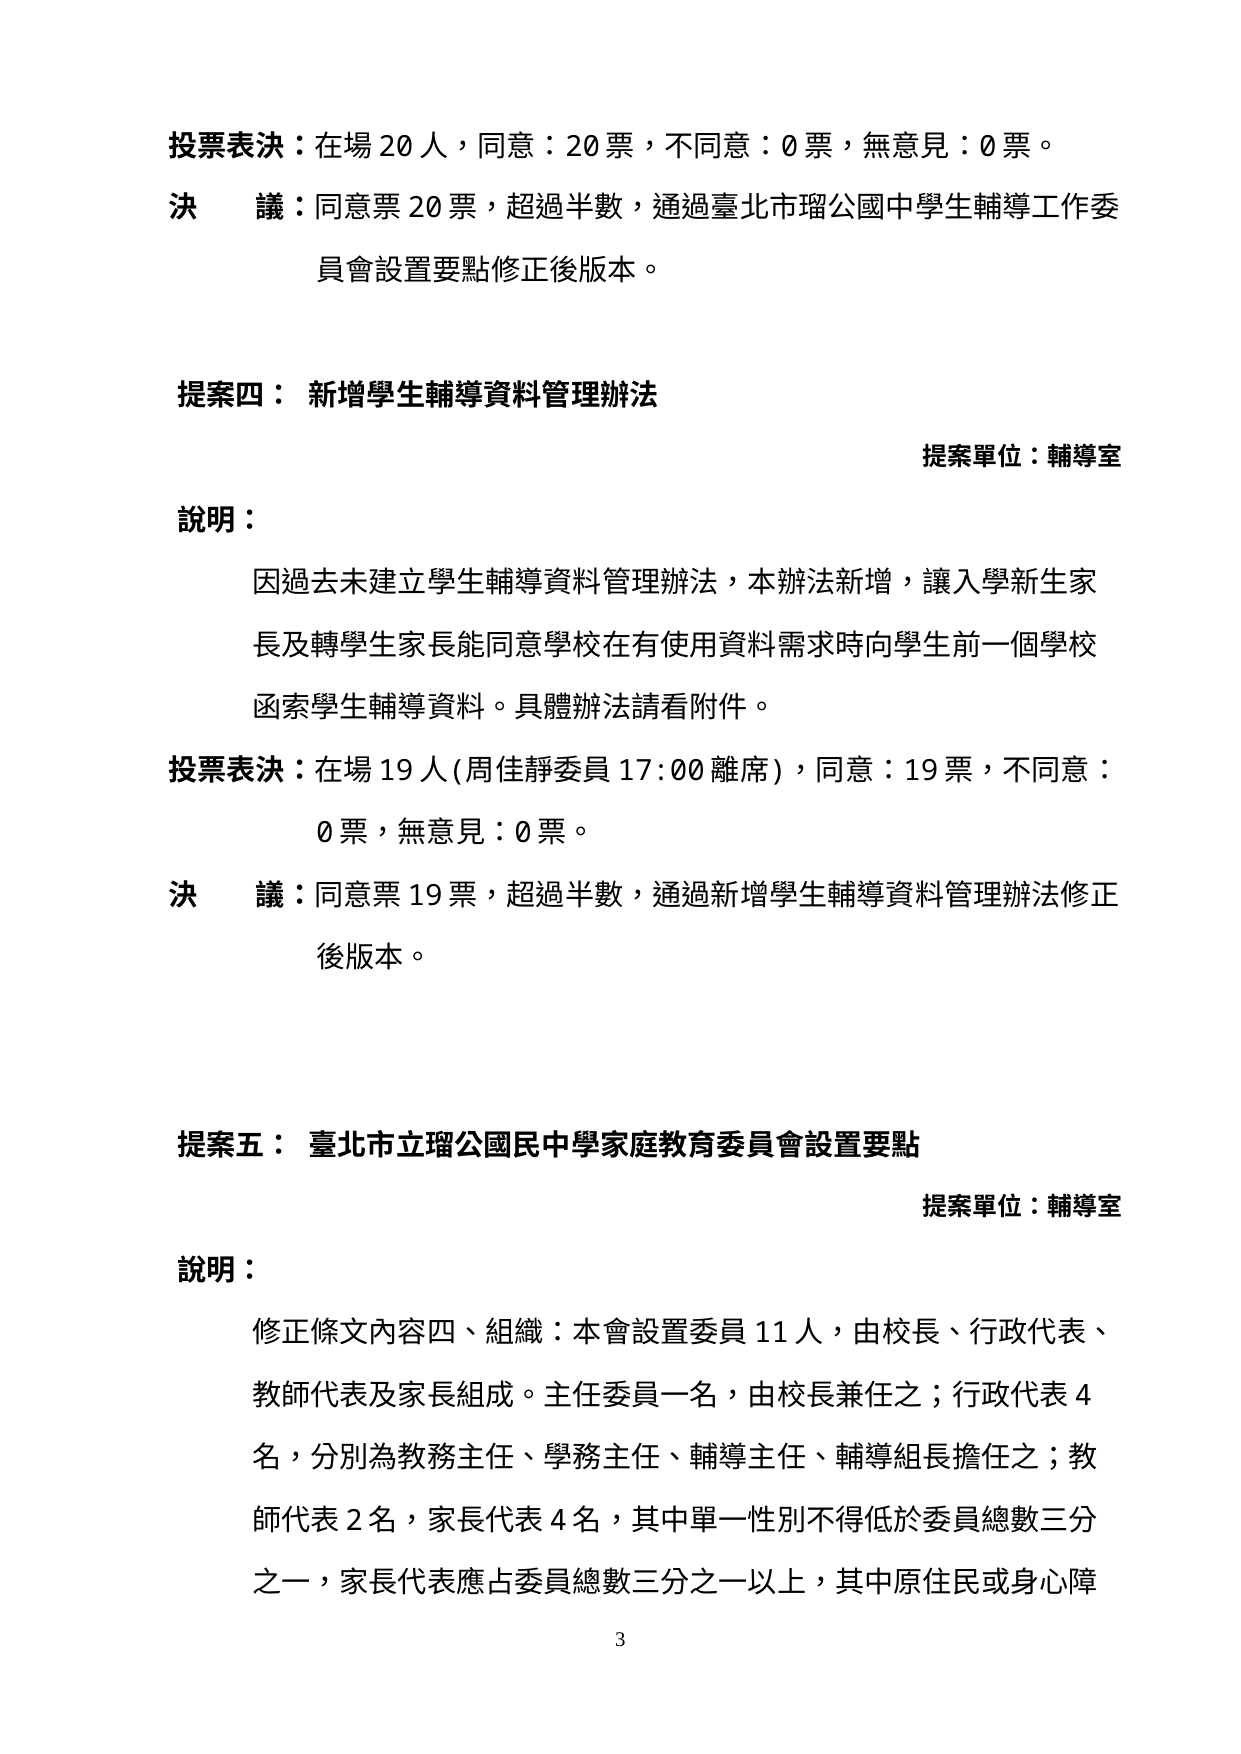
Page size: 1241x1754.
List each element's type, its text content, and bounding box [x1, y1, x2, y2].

text 提案五： 臺北市立瑠公國民中學家庭教育委員會設置要點 [118, 1101, 1122, 1163]
text 因過去未建立學生輔導資料管理辦法，本辦法新增，讓入學新生家長及轉學生家長能同意學校在有使用資料需求時向學生前一個學校函索學生輔導資料。具體辦法請看附件。 [252, 538, 1122, 726]
text 決 議：同意票20票，超過半數，通過臺北市瑠公國中學生輔導工作委員會設置要點修正後版本。 [168, 163, 1122, 288]
text 提案四： 新增學生輔導資料管理辦法 [118, 351, 1122, 413]
text 說明： [118, 476, 1122, 538]
text 投票表決：在場19人(周佳靜委員17:00離席)，同意：19票，不同意：0票，無意見：0票。 [168, 726, 1122, 851]
text 說明： [118, 1226, 1122, 1288]
text 提案單位：輔導室 [118, 1163, 1122, 1226]
text 投票表決：在場20人，同意：20票，不同意：0票，無意見：0票。 [168, 101, 1122, 163]
text 提案單位：輔導室 [118, 413, 1122, 476]
text 修正條文內容四、組織：本會設置委員11人，由校長、行政代表、教師代表及家長組成。主任委員一名，由校長兼任之；行政代表4名，分別為教務主任、學務主任、輔導主任、輔導組長擔任之；教師代表2名，家長代表4名，其中單一性別不得低於委員總數三分之一，家長代表應占委員總數三分之一以上，其中原住民或身心障 [252, 1288, 1122, 1601]
text 決 議：同意票19票，超過半數，通過新增學生輔導資料管理辦法修正後版本。 [168, 851, 1122, 976]
